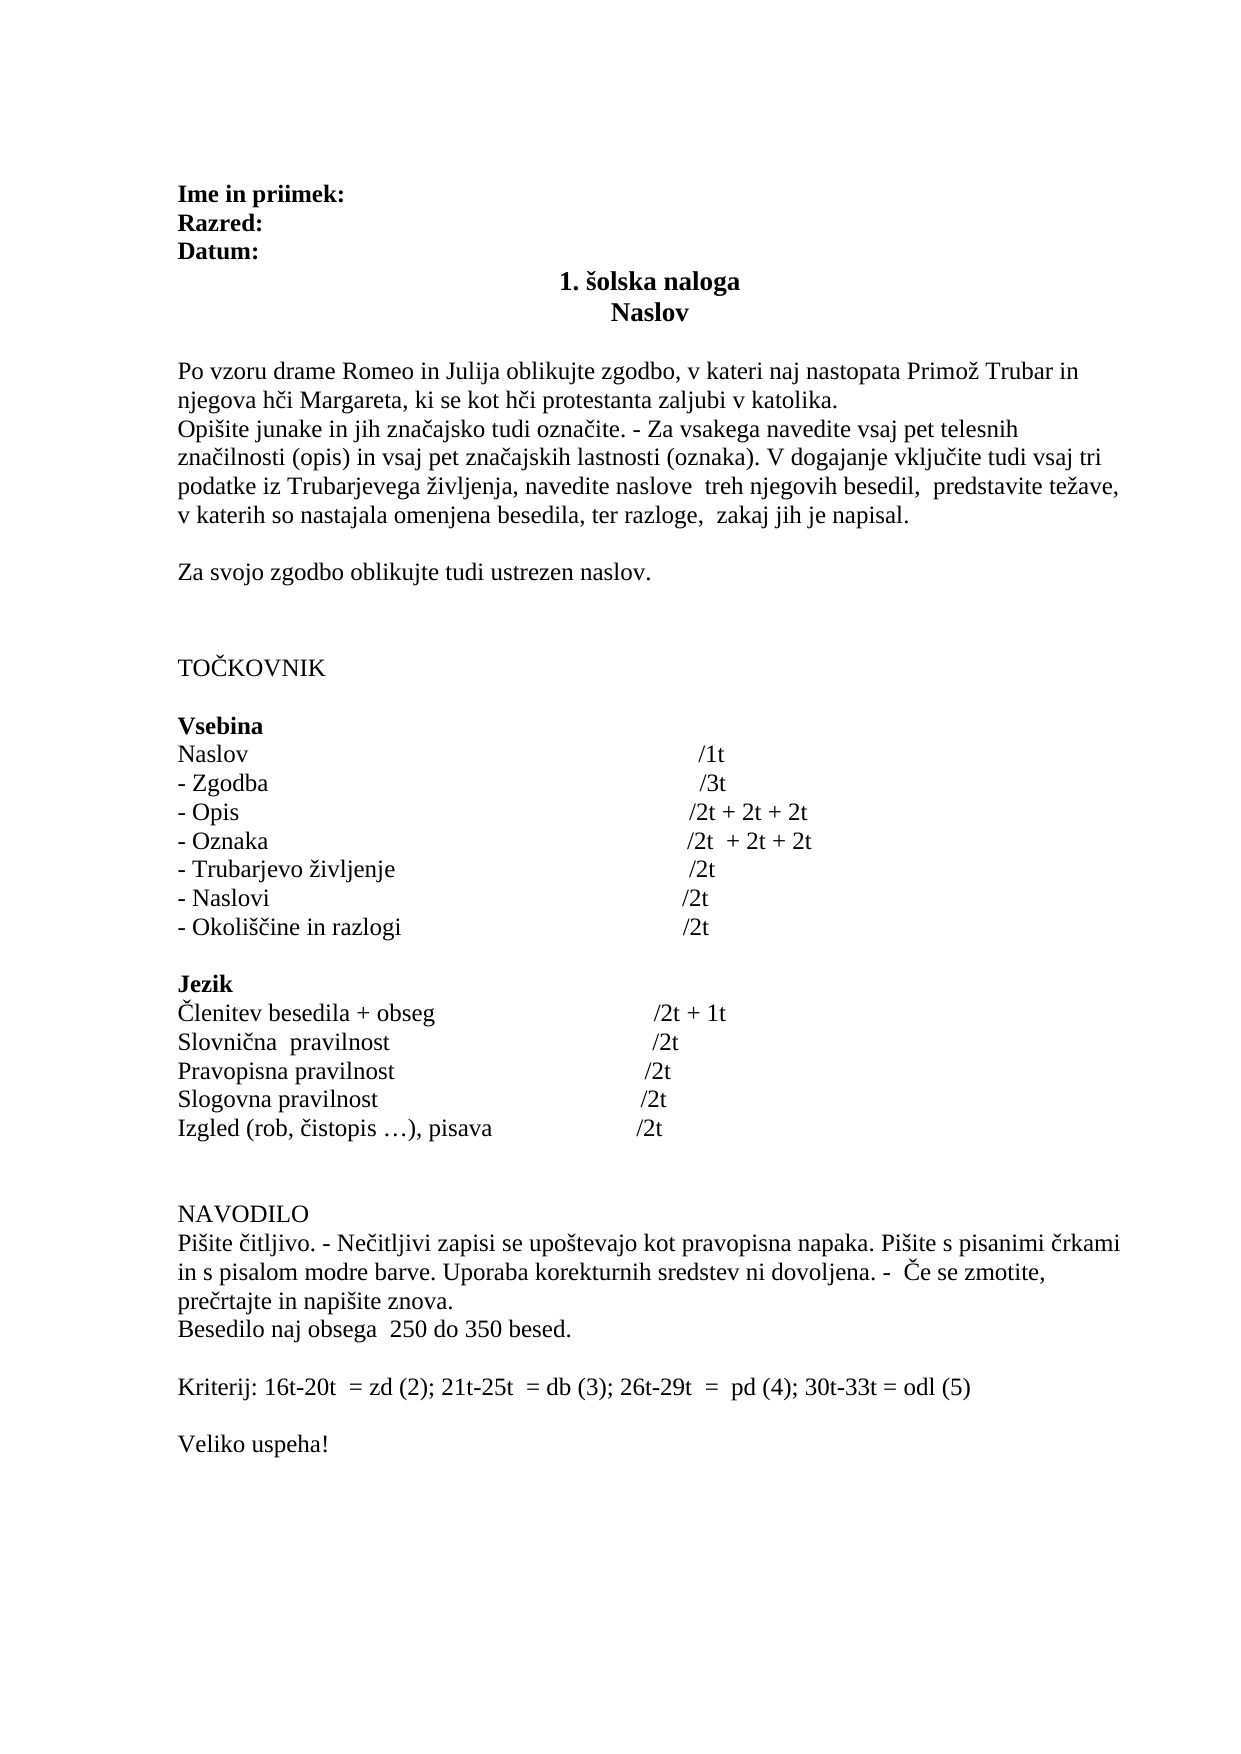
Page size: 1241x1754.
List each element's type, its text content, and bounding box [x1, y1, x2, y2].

text Naslov /1t [177, 739, 1122, 768]
text Slovnična pravilnost /2t [177, 1027, 1122, 1056]
text Razred: [177, 208, 1122, 236]
text Veliko uspeha! [177, 1429, 1122, 1458]
text Ime in priimek: [177, 179, 1122, 208]
text Naslov [177, 296, 1122, 327]
text Besedilo naj obsega 250 do 350 besed. [177, 1314, 1122, 1343]
text Datum: [177, 236, 1122, 265]
text Členitev besedila + obseg /2t + 1t [177, 998, 1122, 1027]
text Pišite čitljivo. - Nečitljivi zapisi se upoštevajo kot pravopisna napaka. Pišite s pisanimi črkami in s pisalom modre barve. Uporaba korekturnih sredstev ni dovoljena. - Če se zmotite, prečrtajte in napišite znova. [177, 1228, 1122, 1314]
text Kriterij: 16t-20t = zd (2); 21t-25t = db (3); 26t-29t = pd (4); 30t-33t = odl (5) [177, 1372, 1122, 1401]
text TOČKOVNIK [177, 653, 1122, 682]
text - Oznaka /2t + 2t + 2t [177, 826, 1122, 854]
text - Naslovi /2t [177, 883, 1122, 912]
text - Okoliščine in razlogi /2t [177, 912, 1122, 941]
text - Zgodba /3t [177, 768, 1122, 797]
text Opišite junake in jih značajsko tudi označite. - Za vsakega navedite vsaj pet telesnih značilnosti (opis) in vsaj pet značajskih lastnosti (oznaka). V dogajanje vključite tudi vsaj tri podatke iz Trubarjevega življenja, navedite naslove treh njegovih besedil, predstavite težave, v katerih so nastajala omenjena besedila, ter razloge, zakaj jih je napisal. [177, 414, 1122, 529]
text Vsebina [177, 711, 1122, 739]
text - Trubarjevo življenje /2t [177, 854, 1122, 883]
text - Opis /2t + 2t + 2t [177, 797, 1122, 826]
text Po vzoru drame Romeo in Julija oblikujte zgodbo, v kateri naj nastopata Primož Trubar in njegova hči Margareta, ki se kot hči protestanta zaljubi v katolika. [177, 356, 1122, 414]
text Slogovna pravilnost /2t [177, 1084, 1122, 1113]
text 1. šolska naloga [177, 265, 1122, 296]
text Za svojo zgodbo oblikujte tudi ustrezen naslov. [177, 557, 1122, 586]
text Izgled (rob, čistopis …), pisava /2t [177, 1113, 1122, 1142]
text Pravopisna pravilnost /2t [177, 1056, 1122, 1084]
text NAVODILO [177, 1199, 1122, 1228]
text Jezik [177, 969, 1122, 998]
